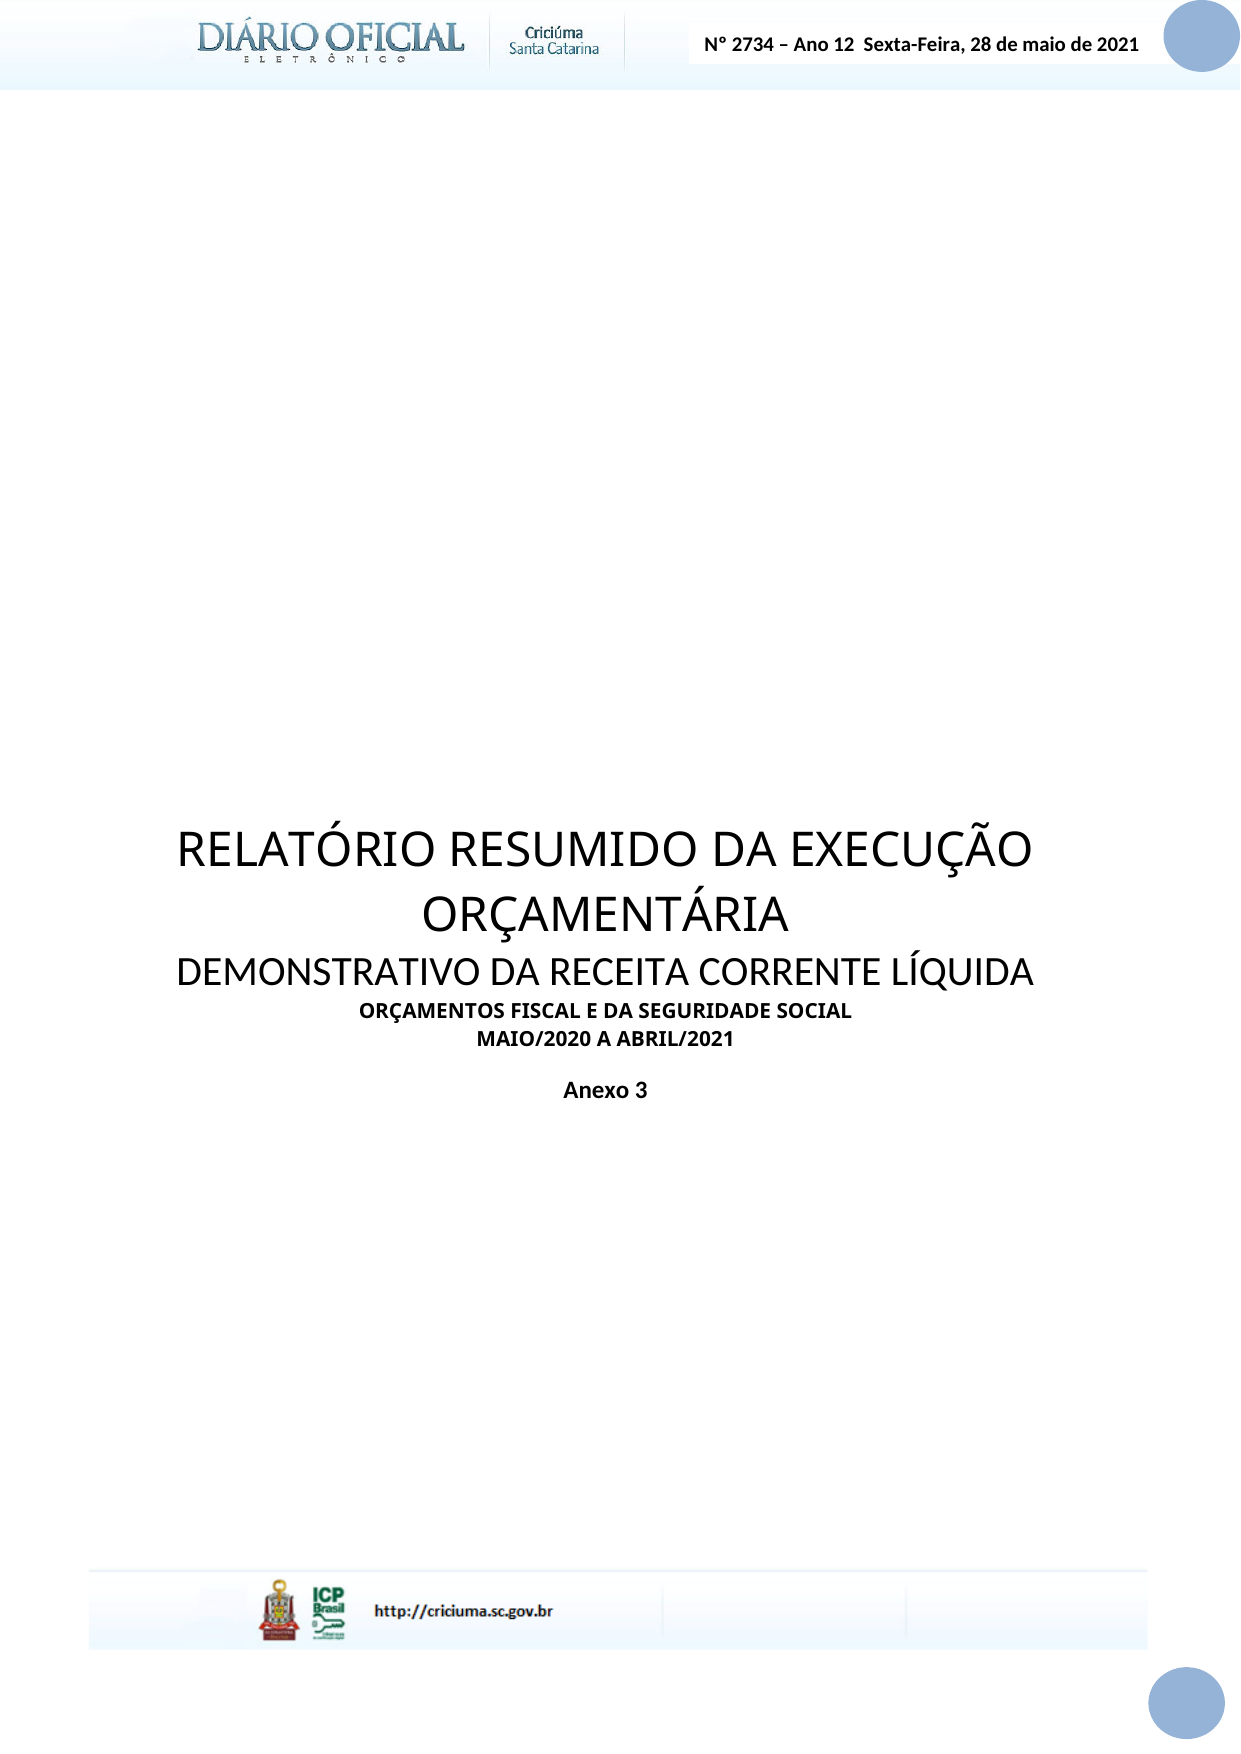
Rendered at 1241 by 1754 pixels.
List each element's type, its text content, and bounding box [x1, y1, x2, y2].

text RELATÓRIO RESUMIDO DA EXECUÇÃO ORÇAMENTÁRIA DEMONSTRATIVO DA RECEITA CORRENTE LÍQUIDA ORÇAMENTOS FISCAL E DA SEGURIDADE SOCIAL MAIO/2020 A ABRIL/2021 [29, 815, 1181, 1053]
text Anexo 3 [29, 1074, 1181, 1104]
